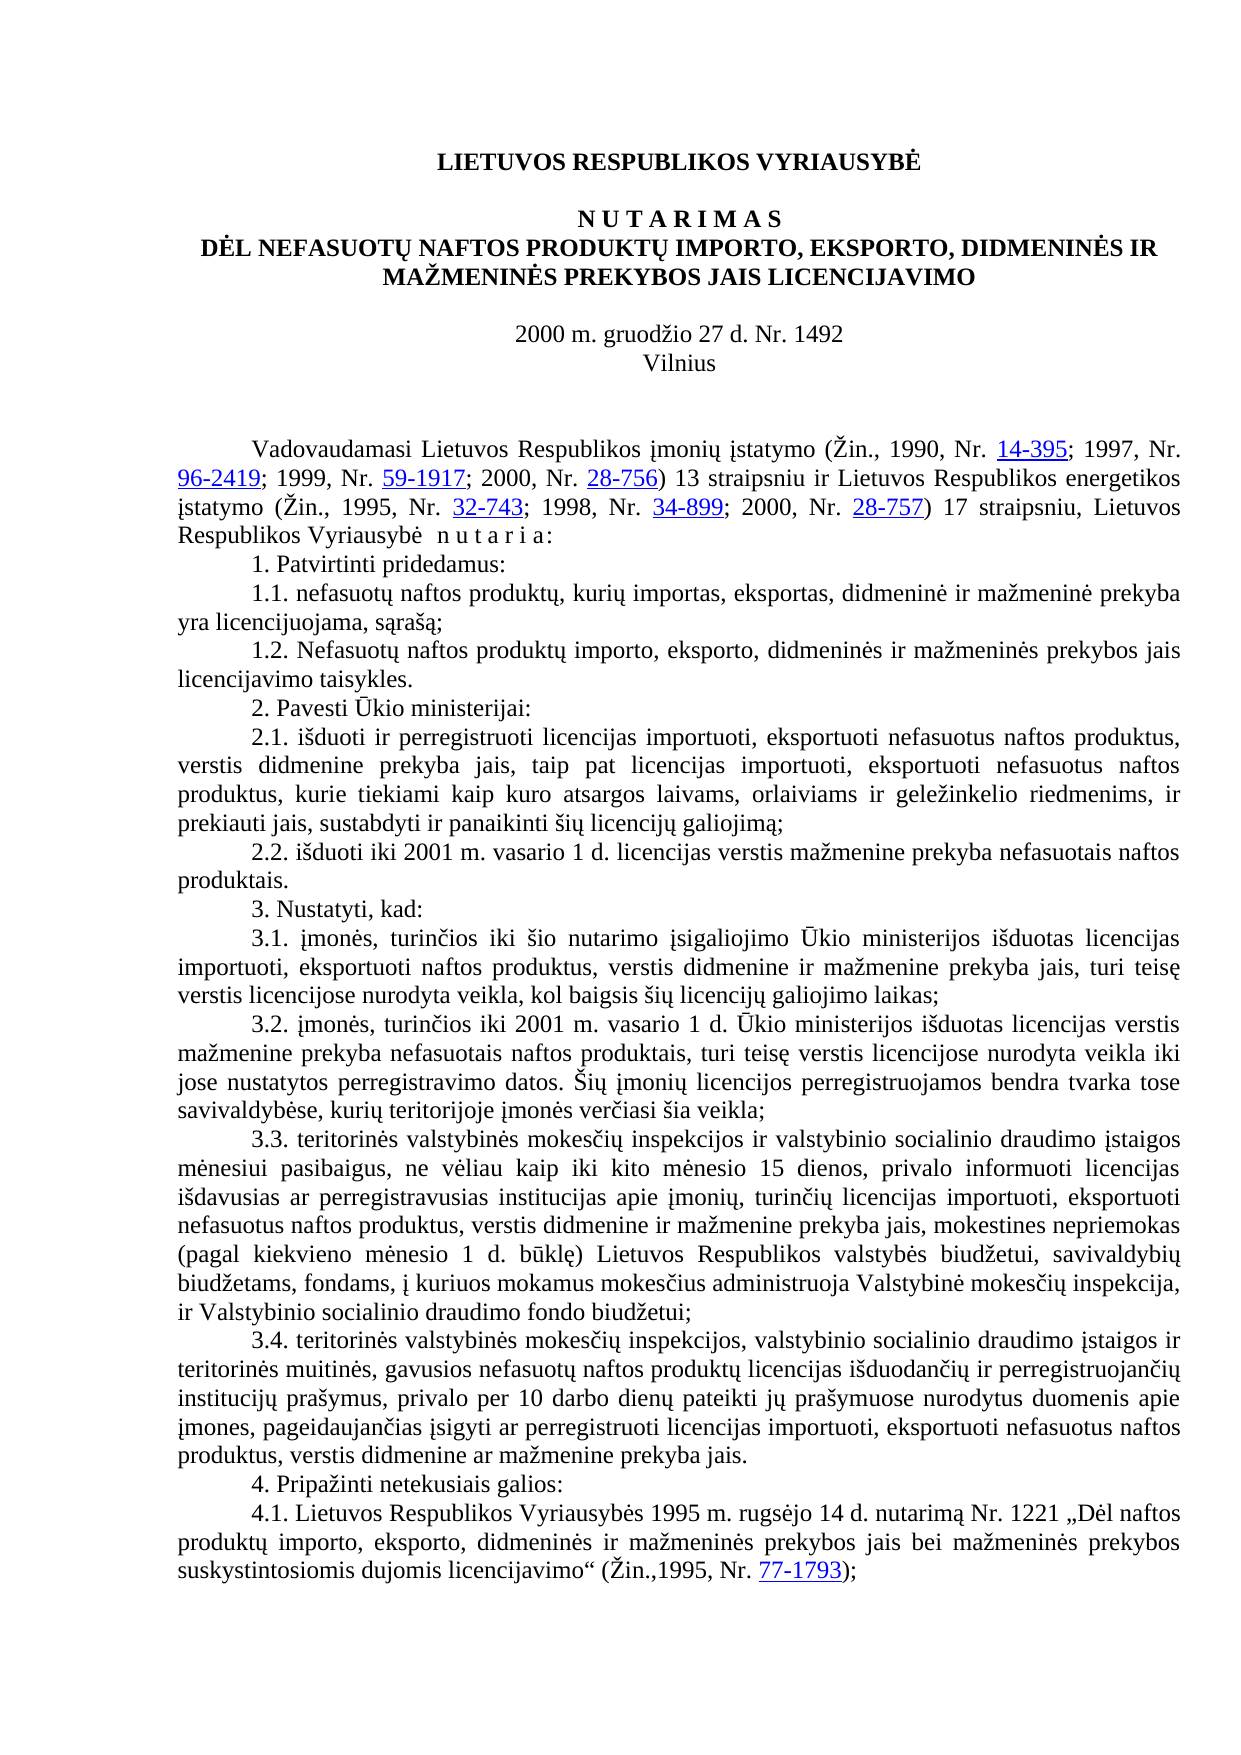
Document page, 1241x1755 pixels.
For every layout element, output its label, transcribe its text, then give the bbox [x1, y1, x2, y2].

text 4. Pripažinti netekusiais galios: [177, 1469, 1181, 1498]
text Vilnius [177, 348, 1181, 377]
text 1.1. nefasuotų naftos produktų, kurių importas, eksportas, didmeninė ir mažmeninė prekyba yra licencijuojama, sąrašą; [177, 578, 1181, 636]
text 3.1. įmonės, turinčios iki šio nutarimo įsigaliojimo Ūkio ministerijos išduotas licencijas importuoti, eksportuoti naftos produktus, verstis didmenine ir mažmenine prekyba jais, turi teisę verstis licencijose nurodyta veikla, kol baigsis šių licencijų galiojimo laikas; [177, 923, 1181, 1009]
text Vadovaudamasi Lietuvos Respublikos įmonių įstatymo (Žin., 1990, Nr. 14-395; 1997, Nr. 96-2419; 1999, Nr. 59-1917; 2000, Nr. 28-756) 13 straipsniu ir Lietuvos Respublikos energetikos įstatymo (Žin., 1995, Nr. 32-743; 1998, Nr. 34-899; 2000, Nr. 28-757) 17 straipsniu, Lietuvos Respublikos Vyriausybė nutaria: [177, 434, 1181, 549]
text 3.2. įmonės, turinčios iki 2001 m. vasario 1 d. Ūkio ministerijos išduotas licencijas verstis mažmenine prekyba nefasuotais naftos produktais, turi teisę verstis licencijose nurodyta veikla iki jose nustatytos perregistravimo datos. Šių įmonių licencijos perregistruojamos bendra tvarka tose savivaldybėse, kurių teritorijoje įmonės verčiasi šia veikla; [177, 1009, 1181, 1124]
text N U T A R I M A S [177, 204, 1181, 233]
text 3.4. teritorinės valstybinės mokesčių inspekcijos, valstybinio socialinio draudimo įstaigos ir teritorinės muitinės, gavusios nefasuotų naftos produktų licencijas išduodančių ir perregistruojančių institucijų prašymus, privalo per 10 darbo dienų pateikti jų prašymuose nurodytus duomenis apie įmones, pageidaujančias įsigyti ar perregistruoti licencijas importuoti, eksportuoti nefasuotus naftos produktus, verstis didmenine ar mažmenine prekyba jais. [177, 1326, 1181, 1469]
text 2000 m. gruodžio 27 d. Nr. 1492 [177, 319, 1181, 348]
text 4.1. Lietuvos Respublikos Vyriausybės 1995 m. rugsėjo 14 d. nutarimą Nr. 1221 „Dėl naftos produktų importo, eksporto, didmeninės ir mažmeninės prekybos jais bei mažmeninės prekybos suskystintosiomis dujomis licencijavimo“ (Žin.,1995, Nr. 77-1793); [177, 1498, 1181, 1584]
text 2.2. išduoti iki 2001 m. vasario 1 d. licencijas verstis mažmenine prekyba nefasuotais naftos produktais. [177, 837, 1181, 894]
text 1.2. Nefasuotų naftos produktų importo, eksporto, didmeninės ir mažmeninės prekybos jais licencijavimo taisykles. [177, 636, 1181, 693]
text 3.3. teritorinės valstybinės mokesčių inspekcijos ir valstybinio socialinio draudimo įstaigos mėnesiui pasibaigus, ne vėliau kaip iki kito mėnesio 15 dienos, privalo informuoti licencijas išdavusias ar perregistravusias institucijas apie įmonių, turinčių licencijas importuoti, eksportuoti nefasuotus naftos produktus, verstis didmenine ir mažmenine prekyba jais, mokestines nepriemokas (pagal kiekvieno mėnesio 1 d. būklę) Lietuvos Respublikos valstybės biudžetui, savivaldybių biudžetams, fondams, į kuriuos mokamus mokesčius administruoja Valstybinė mokesčių inspekcija, ir Valstybinio socialinio draudimo fondo biudžetui; [177, 1124, 1181, 1326]
text DĖL NEFASUOTŲ NAFTOS PRODUKTŲ IMPORTO, EKSPORTO, DIDMENINĖS IR MAŽMENINĖS PREKYBOS JAIS LICENCIJAVIMO [177, 233, 1181, 291]
text 2.1. išduoti ir perregistruoti licencijas importuoti, eksportuoti nefasuotus naftos produktus, verstis didmenine prekyba jais, taip pat licencijas importuoti, eksportuoti nefasuotus naftos produktus, kurie tiekiami kaip kuro atsargos laivams, orlaiviams ir geležinkelio riedmenims, ir prekiauti jais, sustabdyti ir panaikinti šių licencijų galiojimą; [177, 722, 1181, 837]
text LIETUVOS RESPUBLIKOS VYRIAUSYBĖ [177, 147, 1181, 176]
text 1. Patvirtinti pridedamus: [177, 549, 1181, 578]
text 2. Pavesti Ūkio ministerijai: [177, 693, 1181, 722]
text 3. Nustatyti, kad: [177, 894, 1181, 923]
